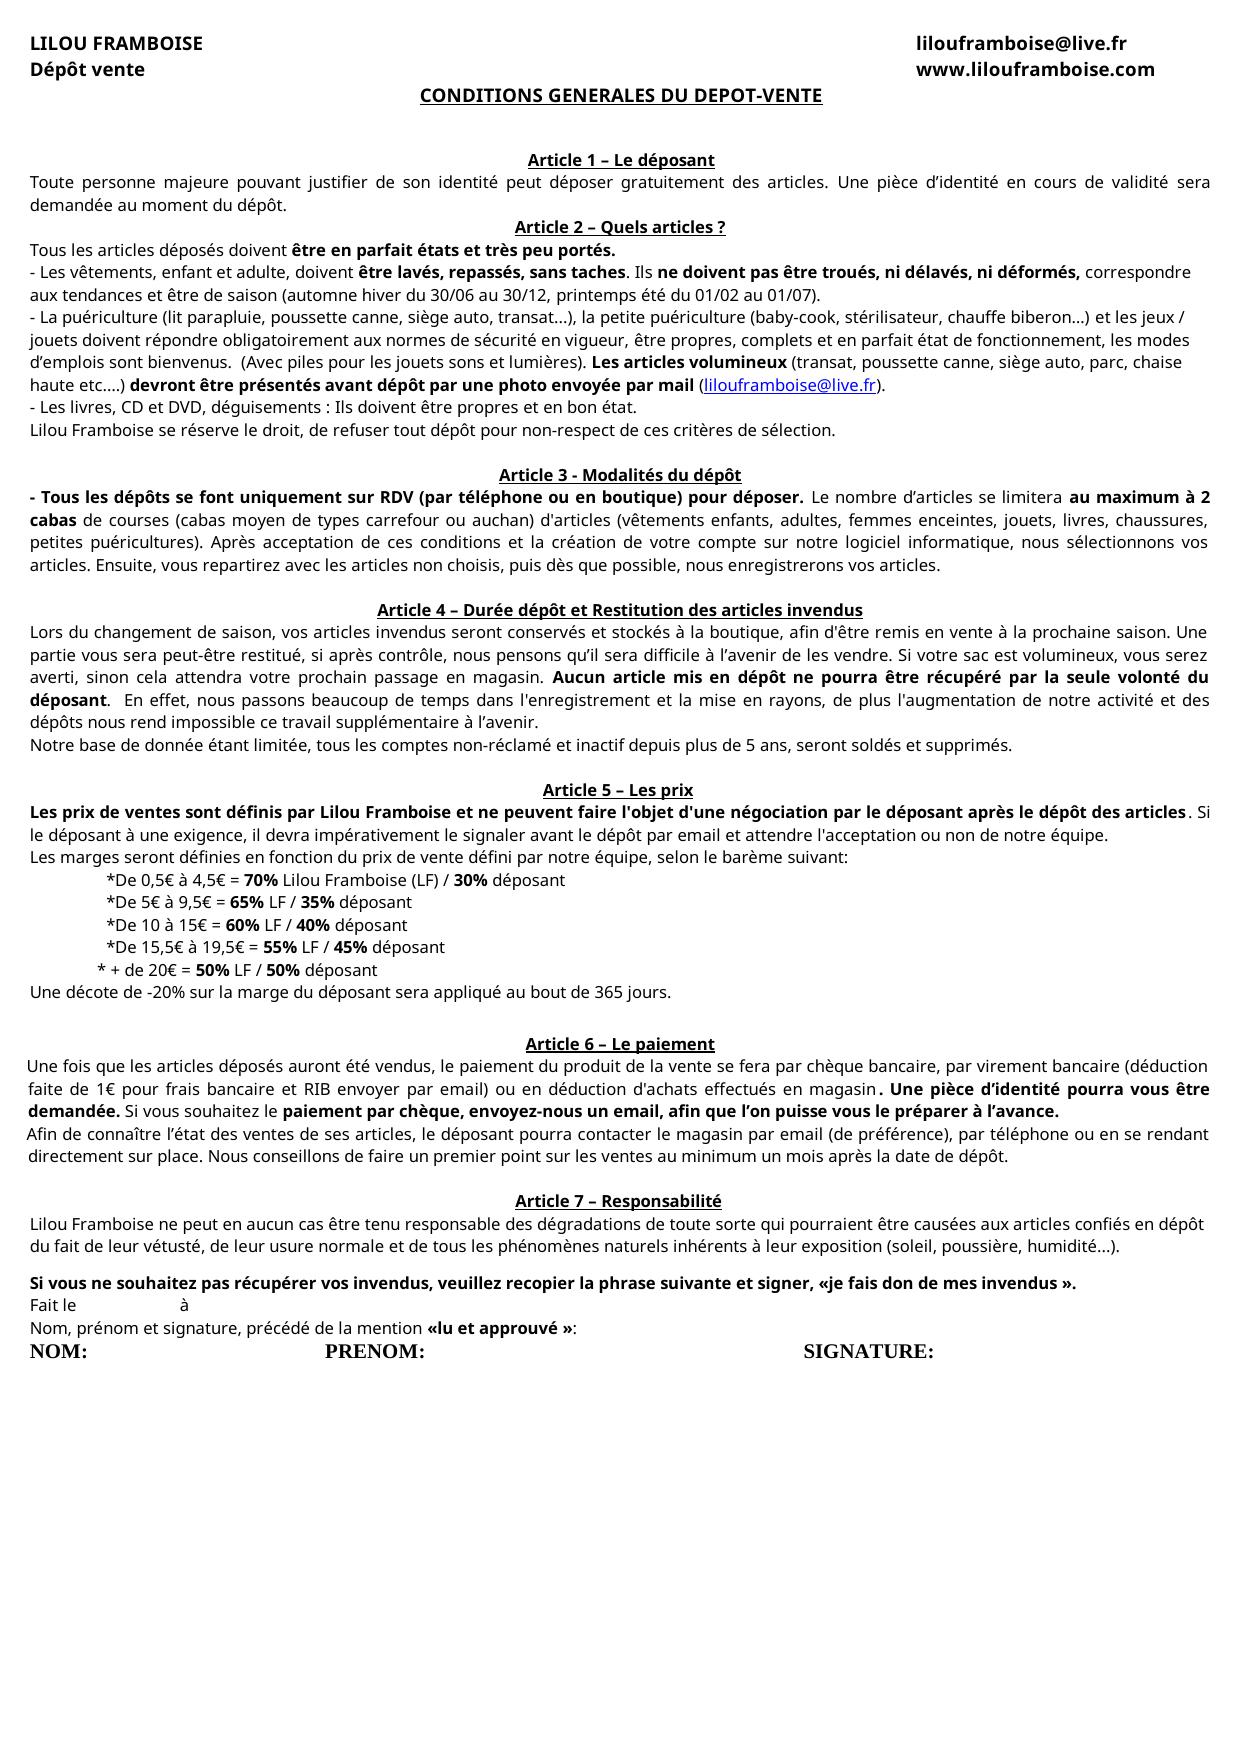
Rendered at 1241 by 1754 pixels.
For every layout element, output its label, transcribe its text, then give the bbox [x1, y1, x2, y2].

subtitle CONDITIONS GENERALES DU DEPOT-VENTE [31, 82, 1211, 108]
text Article 4 – Durée dépôt et Restitution des articles invendus [29, 599, 1211, 621]
text Notre base de donnée étant limitée, tous les comptes non-réclamé et inactif depuis plus de 5 ans, seront soldés et supprimés. [29, 734, 1211, 756]
subtitle Une fois que les articles déposés auront été vendus, le paiement du produit de la vente se fera par chèque bancaire, par virement bancaire (déduction faite de 1€ pour frais bancaire et RIB envoyer par email) ou en déduction d'achats effectués en magasin. Une pièce d’identité pourra vous être demandée. Si vous souhaitez le paiement par chèque, envoyez-nous un email, afin que l’on puisse vous le préparer à l’avance. [26, 1055, 1211, 1123]
subtitle Article 3 - Modalités du dépôt [29, 464, 1211, 486]
subtitle Article 6 – Le paiement [29, 1033, 1211, 1055]
text Lors du changement de saison, vos articles invendus seront conservés et stockés à la boutique, afin d'être remis en vente à la prochaine saison. Une partie vous sera peut-être restitué, si après contrôle, nous pensons qu’il sera difficile à l’avenir de les vendre. Si votre sac est volumineux, vous serez averti, sinon cela attendra votre prochain passage en magasin. Aucun article mis en dépôt ne pourra être récupéré par la seule volonté du déposant. En effet, nous passons beaucoup de temps dans l'enregistrement et la mise en rayons, de plus l'augmentation de notre activité et des dépôts nous rend impossible ce travail supplémentaire à l’avenir. [29, 621, 1211, 734]
text Les marges seront définies en fonction du prix de vente défini par notre équipe, selon le barème suivant: [29, 846, 1211, 869]
text Lilou Framboise ne peut en aucun cas être tenu responsable des dégradations de toute sorte qui pourraient être causées aux articles confiés en dépôt du fait de leur vétusté, de leur usure normale et de tous les phénomènes naturels inhérents à leur exposition (soleil, poussière, humidité...). [29, 1213, 1211, 1258]
text Nom, prénom et signature, précédé de la mention «lu et approuvé »: [29, 1317, 1211, 1339]
text Toute personne majeure pouvant justifier de son identité peut déposer gratuitement des articles. Une pièce d’identité en cours de validité sera demandée au moment du dépôt. [29, 171, 1211, 216]
subtitle LILOU FRAMBOISE lilouframboise@live.fr [29, 29, 1211, 56]
text NOM: PRENOM: SIGNATURE: [29, 1339, 1211, 1363]
text Lilou Framboise se réserve le droit, de refuser tout dépôt pour non-respect de ces critères de sélection. [29, 419, 1211, 441]
text - Tous les dépôts se font uniquement sur RDV (par téléphone ou en boutique) pour déposer. Le nombre d’articles se limitera au maximum à 2 cabas de courses (cabas moyen de types carrefour ou auchan) d'articles (vêtements enfants, adultes, femmes enceintes, jouets, livres, chaussures, petites puéricultures). Après acceptation de ces conditions et la création de votre compte sur notre logiciel informatique, nous sélectionnons vos articles. Ensuite, vous repartirez avec les articles non choisis, puis dès que possible, nous enregistrerons vos articles. [29, 486, 1211, 576]
text *De 0,5€ à 4,5€ = 70% Lilou Framboise (LF) / 30% déposant [29, 869, 1211, 891]
subtitle Afin de connaître l’état des ventes de ses articles, le déposant pourra contacter le magasin par email (de préférence), par téléphone ou en se rendant directement sur place. Nous conseillons de faire un premier point sur les ventes au minimum un mois après la date de dépôt. [26, 1123, 1211, 1168]
subtitle Article 1 – Le déposant [31, 149, 1211, 171]
text * + de 20€ = 50% LF / 50% déposant [29, 959, 1211, 981]
text Si vous ne souhaitez pas récupérer vos invendus, veuillez recopier la phrase suivante et signer, «je fais don de mes invendus ». [29, 1272, 1211, 1294]
subtitle Article 2 – Quels articles ? [29, 216, 1211, 239]
text Tous les articles déposés doivent être en parfait états et très peu portés. [29, 239, 1211, 261]
subtitle Article 5 – Les prix [29, 779, 1211, 801]
text *De 15,5€ à 19,5€ = 55% LF / 45% déposant [29, 936, 1211, 959]
text *De 5€ à 9,5€ = 65% LF / 35% déposant [29, 891, 1211, 914]
text Une décote de -20% sur la marge du déposant sera appliqué au bout de 365 jours. [29, 981, 1211, 1004]
subtitle Article 7 – Responsabilité [26, 1190, 1211, 1213]
text - La puériculture (lit parapluie, poussette canne, siège auto, transat...), la petite puériculture (baby-cook, stérilisateur, chauffe biberon…) et les jeux / jouets doivent répondre obligatoirement aux normes de sécurité en vigueur, être propres, complets et en parfait état de fonctionnement, les modes d’emplois sont bienvenus. (Avec piles pour les jouets sons et lumières). Les articles volumineux (transat, poussette canne, siège auto, parc, chaise haute etc.…) devront être présentés avant dépôt par une photo envoyée par mail (lilouframboise@live.fr). [29, 306, 1211, 396]
text *De 10 à 15€ = 60% LF / 40% déposant [29, 914, 1211, 936]
text Dépôt vente www.lilouframboise.com [29, 56, 1211, 82]
text Les prix de ventes sont définis par Lilou Framboise et ne peuvent faire l'objet d'une négociation par le déposant après le dépôt des articles. Si le déposant à une exigence, il devra impérativement le signaler avant le dépôt par email et attendre l'acceptation ou non de notre équipe. [29, 801, 1211, 846]
text - Les livres, CD et DVD, déguisements : Ils doivent être propres et en bon état. [29, 396, 1211, 419]
text - Les vêtements, enfant et adulte, doivent être lavés, repassés, sans taches. Ils ne doivent pas être troués, ni délavés, ni déformés, correspondre aux tendances et être de saison (automne hiver du 30/06 au 30/12, printemps été du 01/02 au 01/07). [29, 261, 1211, 306]
text Fait le à [29, 1294, 1211, 1317]
